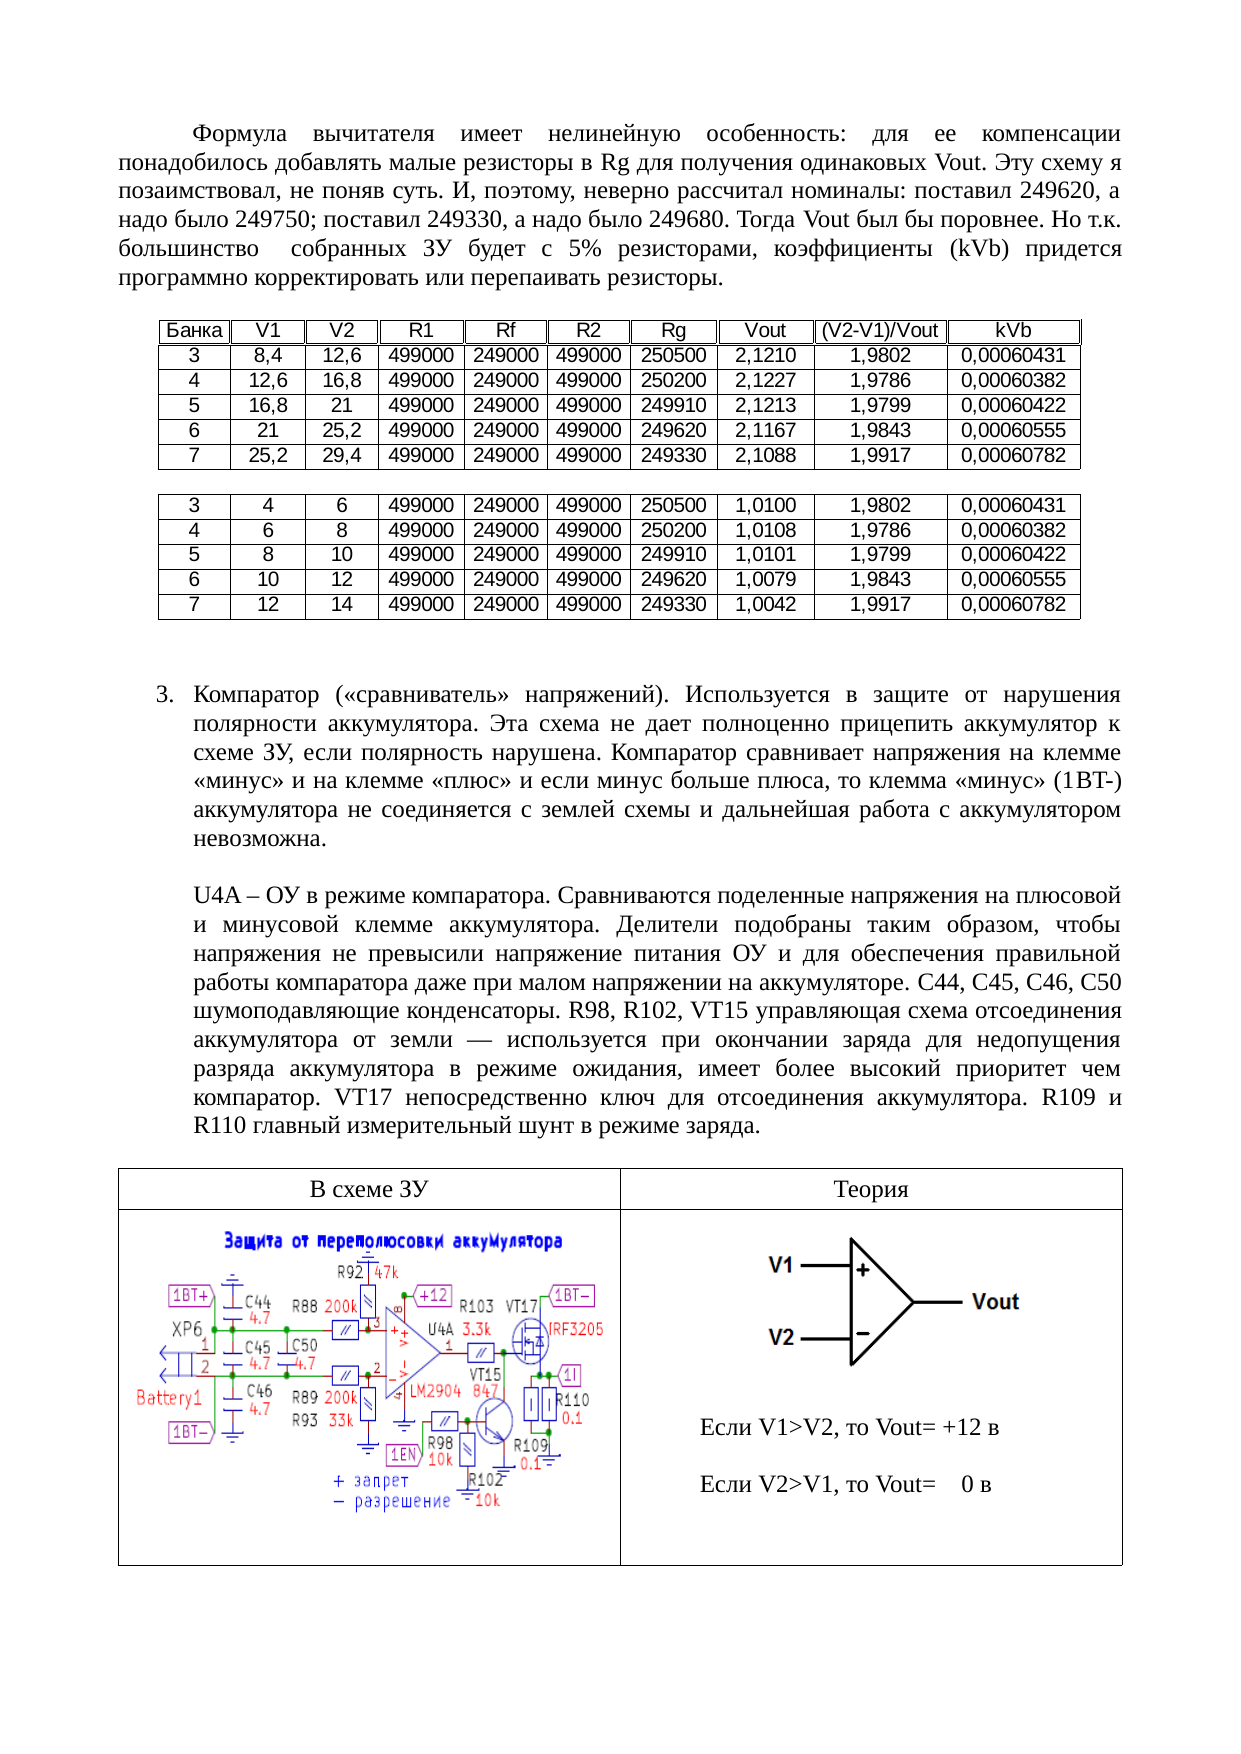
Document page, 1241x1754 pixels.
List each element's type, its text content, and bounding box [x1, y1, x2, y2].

table_header Теория [621, 1169, 1122, 1208]
text Формула вычитателя имеет нелинейную особенность: для ее компенсации понадобилось добавлять малые резисторы в Rg для получения одинаковых Vout. Эту схему я позаимствовал, не поняв суть. И, поэтому, неверно рассчитал номиналы: поставил 249620, а надо было 249750; поставил 249330, а надо было 249680. Тогда Vout был бы поровнее. Но т.к. большинство собранных ЗУ будет с 5% резисторами, коэффициенты (kVb) придется программно корректировать или перепаивать резисторы. [118, 118, 1122, 291]
list U4A – ОУ в режиме компаратора. Сравниваются поделенные напряжения на плюсовой и минусовой клемме аккумулятора. Делители подобраны таким образом, чтобы напряжения не превысили напряжение питания ОУ и для обеспечения правильной работы компаратора даже при малом напряжении на аккумуляторе. C44, C45, C46, C50 шумоподавляющие конденсаторы. R98, R102, VT15 управляющая схема отсоединения аккумулятора от земли — используется при окончании заряда для недопущения разряда аккумулятора в режиме ожидания, имеет более высокий приоритет чем компаратор. VT17 непосредственно ключ для отсоединения аккумулятора. R109 и R110 главный измерительный шунт в режиме заряда. [156, 881, 1122, 1139]
table_header В схеме ЗУ [119, 1169, 620, 1208]
list Компаратор («сравниватель» напряжений). Используется в защите от нарушения полярности аккумулятора. Эта схема не дает полноценно прицепить аккумулятор к схеме ЗУ, если полярность нарушена. Компаратор сравнивает напряжения на клемме «минус» и на клемме «плюс» и если минус больше плюса, то клемма «минус» (1BT-) аккумулятора не соединяется с землей схемы и дальнейшая работа с аккумулятором невозможна. [156, 679, 1122, 852]
table_cell Если V1>V2, то Vout= +12 в Если V2>V1, то Vout= 0 в [621, 1210, 1122, 1565]
table_cell [119, 1210, 620, 1565]
